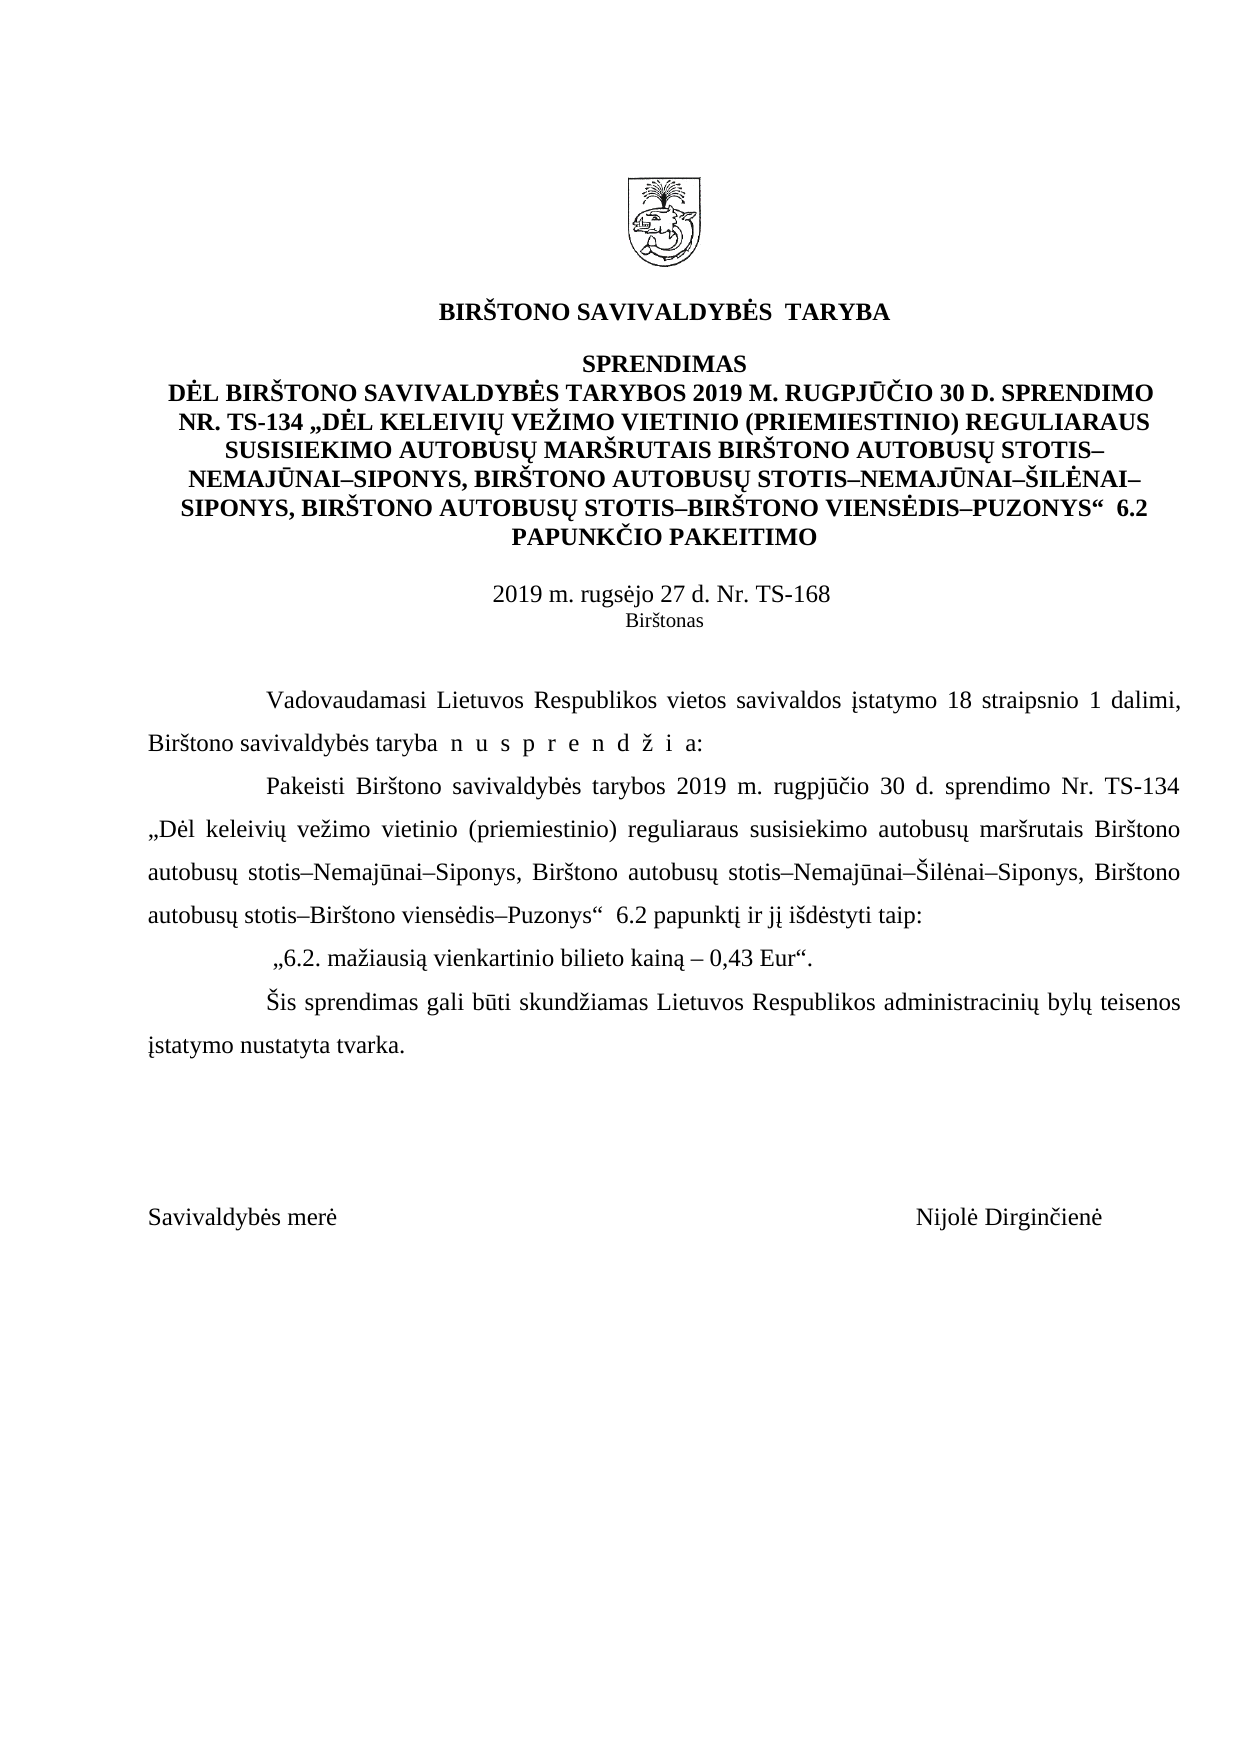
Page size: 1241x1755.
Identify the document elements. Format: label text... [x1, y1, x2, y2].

text Pakeisti Birštono savivaldybės tarybos 2019 m. rugpjūčio 30 d. sprendimo Nr. TS-134 „Dėl keleivių vežimo vietinio (priemiestinio) reguliaraus susisiekimo autobusų maršrutais Birštono autobusų stotis–Nemajūnai–Siponys, Birštono autobusų stotis–Nemajūnai–Šilėnai–Siponys, Birštono autobusų stotis–Birštono viensėdis–Puzonys“ 6.2 papunktį ir jį išdėstyti taip: [148, 771, 1181, 929]
text „6.2. mažiausią vienkartinio bilieto kainą – 0,43 Eur“. [148, 943, 1181, 972]
text SPRENDIMAS [148, 349, 1181, 378]
text Birštonas [148, 608, 1181, 632]
text DĖL BIRŠTONO SAVIVALDYBĖS TARYBOS 2019 M. RUGPJŪČIO 30 D. SPRENDIMO [148, 378, 1181, 407]
text Šis sprendimas gali būti skundžiamas Lietuvos Respublikos administracinių bylų teisenos įstatymo nustatyta tvarka. [148, 987, 1181, 1058]
text NR. TS-134 „DĖL KELEIVIŲ VEŽIMO VIETINIO (PRIEMIESTINIO) REGULIARAUS SUSISIEKIMO AUTOBUSŲ MARŠRUTAIS BIRŠTONO AUTOBUSŲ STOTIS–NEMAJŪNAI–SIPONYS, BIRŠTONO AUTOBUSŲ STOTIS–NEMAJŪNAI–ŠILĖNAI–SIPONYS, BIRŠTONO AUTOBUSŲ STOTIS–BIRŠTONO VIENSĖDIS–PUZONYS“ 6.2 PAPUNKČIO PAKEITIMO [148, 407, 1181, 551]
text Savivaldybės merė Nijolė Dirginčienė [148, 1202, 1181, 1231]
text BIRŠTONO SAVIVALDYBĖS TARYBA [148, 297, 1181, 325]
text 2019 m. rugsėjo 27 d. Nr. TS-168 [148, 579, 1181, 608]
text Vadovaudamasi Lietuvos Respublikos vietos savivaldos įstatymo 18 straipsnio 1 dalimi, Birštono savivaldybės taryba nusprendžia: [148, 685, 1181, 757]
